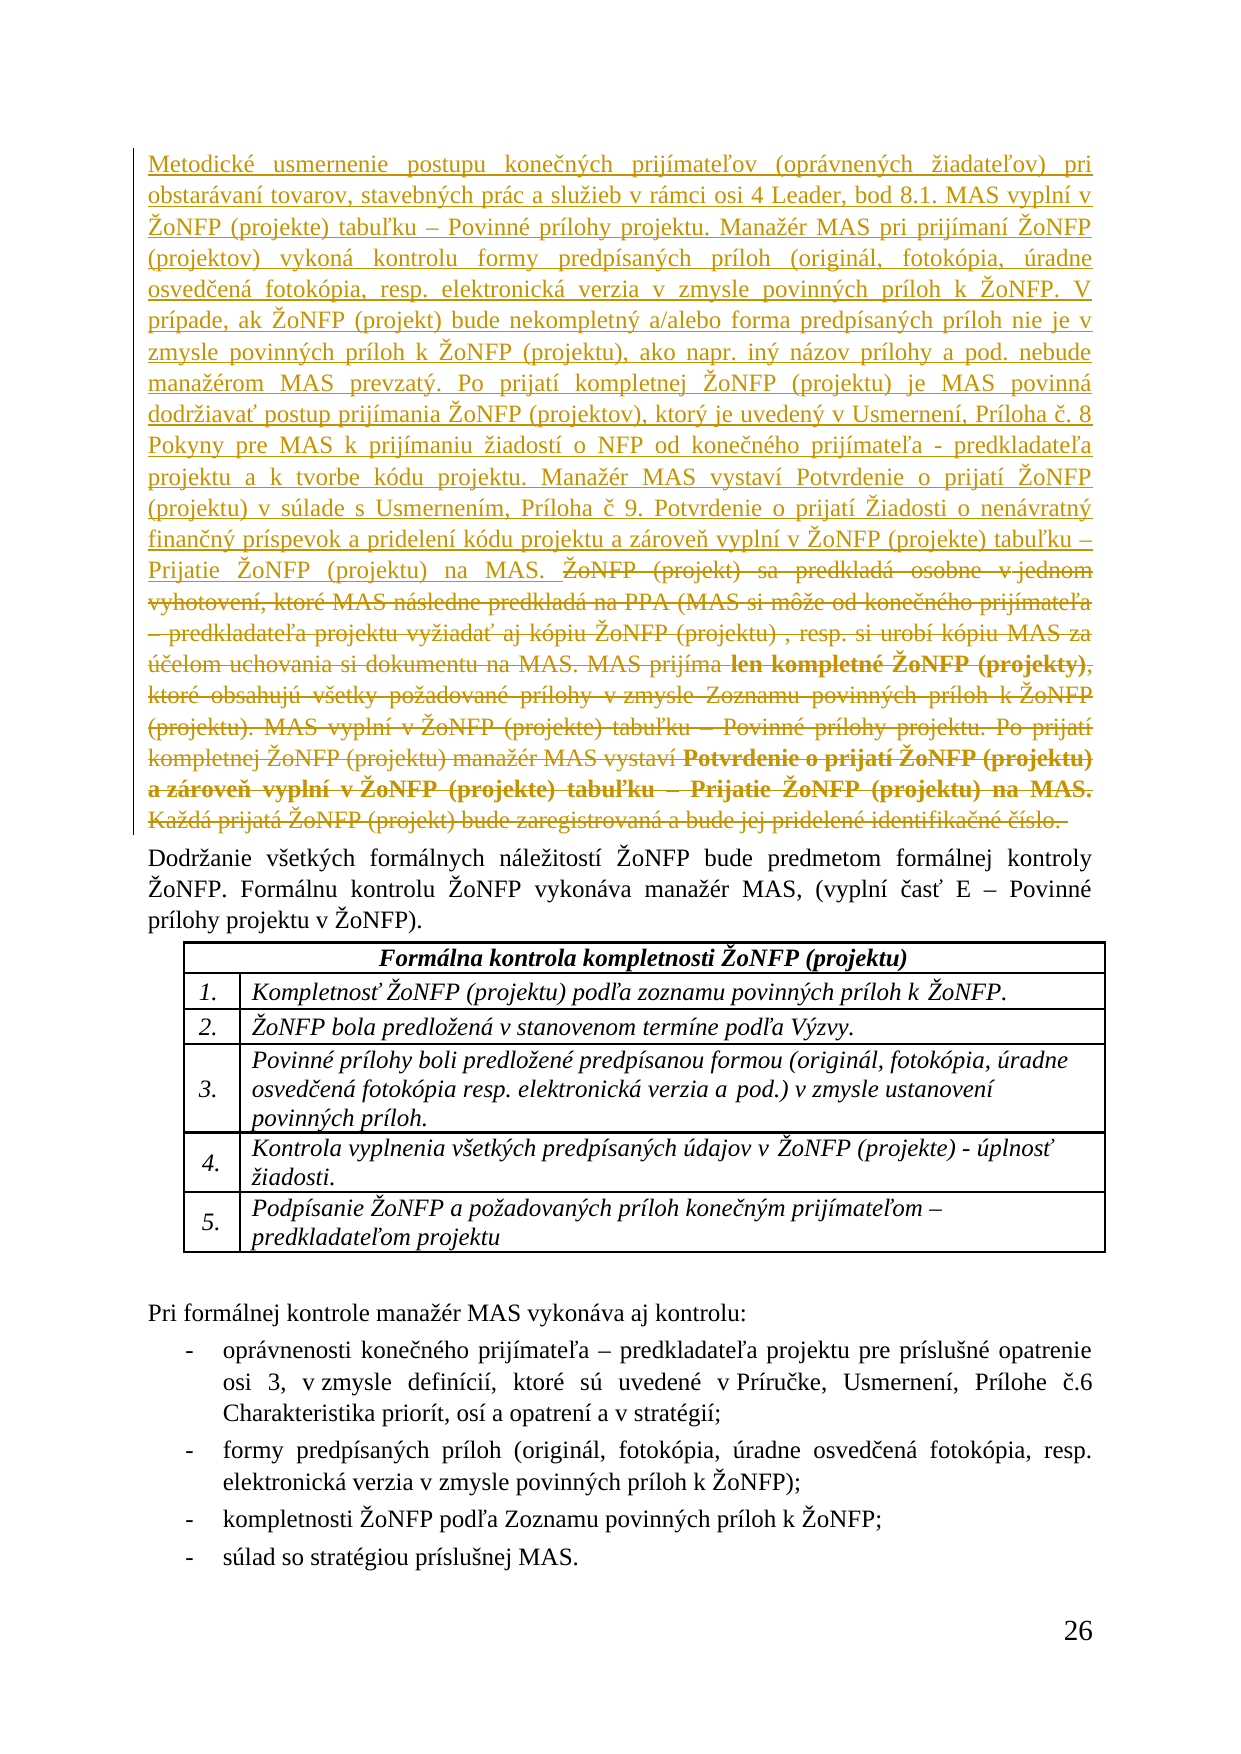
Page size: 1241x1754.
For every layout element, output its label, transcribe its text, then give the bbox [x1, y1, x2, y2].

list oprávnenosti konečného prijímateľa – predkladateľa projektu pre príslušné opatrenie osi 3, v zmysle definícií, ktoré sú uvedené v Príručke, Usmernení, Prílohe č.6 Charakteristika priorít, osí a opatrení a v stratégií; [185, 1334, 1093, 1428]
text Pri formálnej kontrole manažér MAS vykonáva aj kontrolu: [148, 1296, 1093, 1328]
table_cell 3. [185, 1045, 239, 1131]
text 5. ŽoNFP (projekt) sa predkladá osobne v jednom vyhotovení, ktoré MAS následne predkladá na PPA. MAS si z predložených ŽoNFP vyhotoví fotokópie, ktoré eviduje a uchováva za účelom kontroly a ďalšieho možnej dodatočnej potreby. MAS prijíma len kompletné ŽoNFP (projekty), ktoré obsahujú všetky požadované prílohy v zmysle Zoznamu povinných príloh k ŽoNFP (projektu) vrátane povinných a nepovinných príloh (ak si MAS v stratégií stanovila), ktoré boli predmetom kritérií na hodnotenie ŽoNFP (projektu) – výberové a hodnotiace kritéria, resp. prílohy na preukázanie kritérií spôsobilosti, ktoré si stanovila MAS pre opatrenia osi 3 (ak si MAS stanovila) v schválenej stratégií. MAS vykoná kontrolu dokumentácie k verejnému obstarávaniu v zmysle podmienok Usmernenia, Príloha č. 17 Metodické usmernenie postupu konečných prijímateľov (oprávnených žiadateľov) pri obstarávaní tovarov, stavebných prác a služieb v rámci osi 4 Leader, bod 8.1. MAS vyplní v ŽoNFP (projekte) tabuľku – Povinné prílohy projektu. Manažér MAS pri prijímaní ŽoNFP (projektov) vykoná kontrolu formy predpísaných príloh (originál, fotokópia, úradne osvedčená fotokópia, resp. elektronická verzia v zmysle povinných príloh k ŽoNFP. V prípade, ak ŽoNFP (projekt) bude nekompletný a/alebo forma predpísaných príloh nie je v zmysle povinných príloh k ŽoNFP (projektu), ako napr. iný názov prílohy a pod. nebude manažérom MAS prevzatý. Po prijatí kompletnej ŽoNFP (projektu) je MAS povinná dodržiavať postup prijímania ŽoNFP (projektov), ktorý je uvedený v Usmernení, Príloha č. 8 Pokyny pre MAS k prijímaniu žiadostí o NFP od konečného prijímateľa - predkladateľa projektu a k tvorbe kódu projektu. Manažér MAS vystaví Potvrdenie o prijatí ŽoNFP (projektu) v súlade s Usmernením, Príloha č 9. Potvrdenie o prijatí Žiadosti o nenávratný finančný príspevok a pridelení kódu projektu a zároveň vyplní v ŽoNFP (projekte) tabuľku – Prijatie ŽoNFP (projektu) na MAS. [148, 269, 1093, 331]
table_cell 1. [185, 974, 239, 1008]
text 5. ŽoNFP (projekt) sa predkladá osobne v jednom vyhotovení, ktoré MAS následne predkladá na PPA. MAS si z predložených ŽoNFP vyhotoví fotokópie, ktoré eviduje a uchováva za účelom kontroly a ďalšieho možnej dodatočnej potreby. MAS prijíma len kompletné ŽoNFP (projekty), ktoré obsahujú všetky požadované prílohy v zmysle Zoznamu povinných príloh k ŽoNFP (projektu) vrátane povinných a nepovinných príloh (ak si MAS v stratégií stanovila), ktoré boli predmetom kritérií na hodnotenie ŽoNFP (projektu) – výberové a hodnotiace kritéria, resp. prílohy na preukázanie kritérií spôsobilosti, ktoré si stanovila MAS pre opatrenia osi 3 (ak si MAS stanovila) v schválenej stratégií. MAS vykoná kontrolu dokumentácie k verejnému obstarávaniu v zmysle podmienok Usmernenia, Príloha č. 17 Metodické usmernenie postupu konečných prijímateľov (oprávnených žiadateľov) pri obstarávaní tovarov, stavebných prác a služieb v rámci osi 4 Leader, bod 8.1. MAS vyplní v ŽoNFP (projekte) tabuľku – Povinné prílohy projektu. Manažér MAS pri prijímaní ŽoNFP (projektov) vykoná kontrolu formy predpísaných príloh (originál, fotokópia, úradne osvedčená fotokópia, resp. elektronická verzia v zmysle povinných príloh k ŽoNFP. V prípade, ak ŽoNFP (projekt) bude nekompletný a/alebo forma predpísaných príloh nie je v zmysle povinných príloh k ŽoNFP (projektu), ako napr. iný názov prílohy a pod. nebude manažérom MAS prevzatý. Po prijatí kompletnej ŽoNFP (projektu) je MAS povinná dodržiavať postup prijímania ŽoNFP (projektov), ktorý je uvedený v Usmernení, Príloha č. 8 Pokyny pre MAS k prijímaniu žiadostí o NFP od konečného prijímateľa - predkladateľa projektu a k tvorbe kódu projektu. Manažér MAS vystaví Potvrdenie o prijatí ŽoNFP (projektu) v súlade s Usmernením, Príloha č 9. Potvrdenie o prijatí Žiadosti o nenávratný finančný príspevok a pridelení kódu projektu a zároveň vyplní v ŽoNFP (projekte) tabuľku – Prijatie ŽoNFP (projektu) na MAS. [148, 207, 1093, 268]
table_cell Kompletnosť ŽoNFP (projektu) podľa zoznamu povinných príloh k ŽoNFP. [241, 974, 1104, 1008]
text 5. ŽoNFP (projekt) sa predkladá osobne v jednom vyhotovení, ktoré MAS následne predkladá na PPA. MAS si z predložených ŽoNFP vyhotoví fotokópie, ktoré eviduje a uchováva za účelom kontroly a ďalšieho možnej dodatočnej potreby. MAS prijíma len kompletné ŽoNFP (projekty), ktoré obsahujú všetky požadované prílohy v zmysle Zoznamu povinných príloh k ŽoNFP (projektu) vrátane povinných a nepovinných príloh (ak si MAS v stratégií stanovila), ktoré boli predmetom kritérií na hodnotenie ŽoNFP (projektu) – výberové a hodnotiace kritéria, resp. prílohy na preukázanie kritérií spôsobilosti, ktoré si stanovila MAS pre opatrenia osi 3 (ak si MAS stanovila) v schválenej stratégií. MAS vykoná kontrolu dokumentácie k verejnému obstarávaniu v zmysle podmienok Usmernenia, Príloha č. 17 Metodické usmernenie postupu konečných prijímateľov (oprávnených žiadateľov) pri obstarávaní tovarov, stavebných prác a služieb v rámci osi 4 Leader, bod 8.1. MAS vyplní v ŽoNFP (projekte) tabuľku – Povinné prílohy projektu. Manažér MAS pri prijímaní ŽoNFP (projektov) vykoná kontrolu formy predpísaných príloh (originál, fotokópia, úradne osvedčená fotokópia, resp. elektronická verzia v zmysle povinných príloh k ŽoNFP. V prípade, ak ŽoNFP (projekt) bude nekompletný a/alebo forma predpísaných príloh nie je v zmysle povinných príloh k ŽoNFP (projektu), ako napr. iný názov prílohy a pod. nebude manažérom MAS prevzatý. Po prijatí kompletnej ŽoNFP (projektu) je MAS povinná dodržiavať postup prijímania ŽoNFP (projektov), ktorý je uvedený v Usmernení, Príloha č. 8 Pokyny pre MAS k prijímaniu žiadostí o NFP od konečného prijímateľa - predkladateľa projektu a k tvorbe kódu projektu. Manažér MAS vystaví Potvrdenie o prijatí ŽoNFP (projektu) v súlade s Usmernením, Príloha č 9. Potvrdenie o prijatí Žiadosti o nenávratný finančný príspevok a pridelení kódu projektu a zároveň vyplní v ŽoNFP (projekte) tabuľku – Prijatie ŽoNFP (projektu) na MAS. [148, 332, 1093, 424]
text Dodržanie všetkých formálnych náležitostí ŽoNFP bude predmetom formálnej kontroly ŽoNFP. Formálnu kontrolu ŽoNFP vykonáva manažér MAS, (vyplní časť E – Povinné prílohy projektu v ŽoNFP). [148, 841, 1093, 935]
list kompletnosti ŽoNFP podľa Zoznamu povinných príloh k ŽoNFP; [185, 1503, 1093, 1534]
text 5. ŽoNFP (projekt) sa predkladá osobne v jednom vyhotovení, ktoré MAS následne predkladá na PPA. MAS si z predložených ŽoNFP vyhotoví fotokópie, ktoré eviduje a uchováva za účelom kontroly a ďalšieho možnej dodatočnej potreby. MAS prijíma len kompletné ŽoNFP (projekty), ktoré obsahujú všetky požadované prílohy v zmysle Zoznamu povinných príloh k ŽoNFP (projektu) vrátane povinných a nepovinných príloh (ak si MAS v stratégií stanovila), ktoré boli predmetom kritérií na hodnotenie ŽoNFP (projektu) – výberové a hodnotiace kritéria, resp. prílohy na preukázanie kritérií spôsobilosti, ktoré si stanovila MAS pre opatrenia osi 3 (ak si MAS stanovila) v schválenej stratégií. MAS vykoná kontrolu dokumentácie k verejnému obstarávaniu v zmysle podmienok Usmernenia, Príloha č. 17 Metodické usmernenie postupu konečných prijímateľov (oprávnených žiadateľov) pri obstarávaní tovarov, stavebných prác a služieb v rámci osi 4 Leader, bod 8.1. MAS vyplní v ŽoNFP (projekte) tabuľku – Povinné prílohy projektu. Manažér MAS pri prijímaní ŽoNFP (projektov) vykoná kontrolu formy predpísaných príloh (originál, fotokópia, úradne osvedčená fotokópia, resp. elektronická verzia v zmysle povinných príloh k ŽoNFP. V prípade, ak ŽoNFP (projekt) bude nekompletný a/alebo forma predpísaných príloh nie je v zmysle povinných príloh k ŽoNFP (projektu), ako napr. iný názov prílohy a pod. nebude manažérom MAS prevzatý. Po prijatí kompletnej ŽoNFP (projektu) je MAS povinná dodržiavať postup prijímania ŽoNFP (projektov), ktorý je uvedený v Usmernení, Príloha č. 8 Pokyny pre MAS k prijímaniu žiadostí o NFP od konečného prijímateľa - predkladateľa projektu a k tvorbe kódu projektu. Manažér MAS vystaví Potvrdenie o prijatí ŽoNFP (projektu) v súlade s Usmernením, Príloha č 9. Potvrdenie o prijatí Žiadosti o nenávratný finančný príspevok a pridelení kódu projektu a zároveň vyplní v ŽoNFP (projekte) tabuľku – Prijatie ŽoNFP (projektu) na MAS. [148, 551, 1093, 665]
table_cell 4. [185, 1134, 239, 1191]
table_cell 5. [185, 1193, 239, 1251]
list formy predpísaných príloh (originál, fotokópia, úradne osvedčená fotokópia, resp. elektronická verzia v zmysle povinných príloh k ŽoNFP); [185, 1434, 1093, 1496]
table_cell Podpísanie ŽoNFP a požadovaných príloh konečným prijímateľom – predkladateľom projektu [241, 1193, 1104, 1251]
table_header Formálna kontrola kompletnosti ŽoNFP (projektu) [185, 944, 1104, 972]
table_cell ŽoNFP bola predložená v stanovenom termíne podľa Výzvy. [241, 1010, 1104, 1043]
text 5. ŽoNFP (projekt) sa predkladá osobne v jednom vyhotovení, ktoré MAS následne predkladá na PPA. MAS si z predložených ŽoNFP vyhotoví fotokópie, ktoré eviduje a uchováva za účelom kontroly a ďalšieho možnej dodatočnej potreby. MAS prijíma len kompletné ŽoNFP (projekty), ktoré obsahujú všetky požadované prílohy v zmysle Zoznamu povinných príloh k ŽoNFP (projektu) vrátane povinných a nepovinných príloh (ak si MAS v stratégií stanovila), ktoré boli predmetom kritérií na hodnotenie ŽoNFP (projektu) – výberové a hodnotiace kritéria, resp. prílohy na preukázanie kritérií spôsobilosti, ktoré si stanovila MAS pre opatrenia osi 3 (ak si MAS stanovila) v schválenej stratégií. MAS vykoná kontrolu dokumentácie k verejnému obstarávaniu v zmysle podmienok Usmernenia, Príloha č. 17 Metodické usmernenie postupu konečných prijímateľov (oprávnených žiadateľov) pri obstarávaní tovarov, stavebných prác a služieb v rámci osi 4 Leader, bod 8.1. MAS vyplní v ŽoNFP (projekte) tabuľku – Povinné prílohy projektu. Manažér MAS pri prijímaní ŽoNFP (projektov) vykoná kontrolu formy predpísaných príloh (originál, fotokópia, úradne osvedčená fotokópia, resp. elektronická verzia v zmysle povinných príloh k ŽoNFP. V prípade, ak ŽoNFP (projekt) bude nekompletný a/alebo forma predpísaných príloh nie je v zmysle povinných príloh k ŽoNFP (projektu), ako napr. iný názov prílohy a pod. nebude manažérom MAS prevzatý. Po prijatí kompletnej ŽoNFP (projektu) je MAS povinná dodržiavať postup prijímania ŽoNFP (projektov), ktorý je uvedený v Usmernení, Príloha č. 8 Pokyny pre MAS k prijímaniu žiadostí o NFP od konečného prijímateľa - predkladateľa projektu a k tvorbe kódu projektu. Manažér MAS vystaví Potvrdenie o prijatí ŽoNFP (projektu) v súlade s Usmernením, Príloha č 9. Potvrdenie o prijatí Žiadosti o nenávratný finančný príspevok a pridelení kódu projektu a zároveň vyplní v ŽoNFP (projekte) tabuľku – Prijatie ŽoNFP (projektu) na MAS. [148, 791, 1093, 835]
list súlad so stratégiou príslušnej MAS. [185, 1540, 1093, 1571]
table_cell 2. [185, 1010, 239, 1043]
table_cell Kontrola vyplnenia všetkých predpísaných údajov v ŽoNFP (projekte) - úplnosť žiadosti. [241, 1134, 1104, 1191]
table_cell Povinné prílohy boli predložené predpísanou formou (originál, fotokópia, úradne osvedčená fotokópia resp. elektronická verzia a pod.) v zmysle ustanovení povinných príloh. [241, 1045, 1104, 1131]
